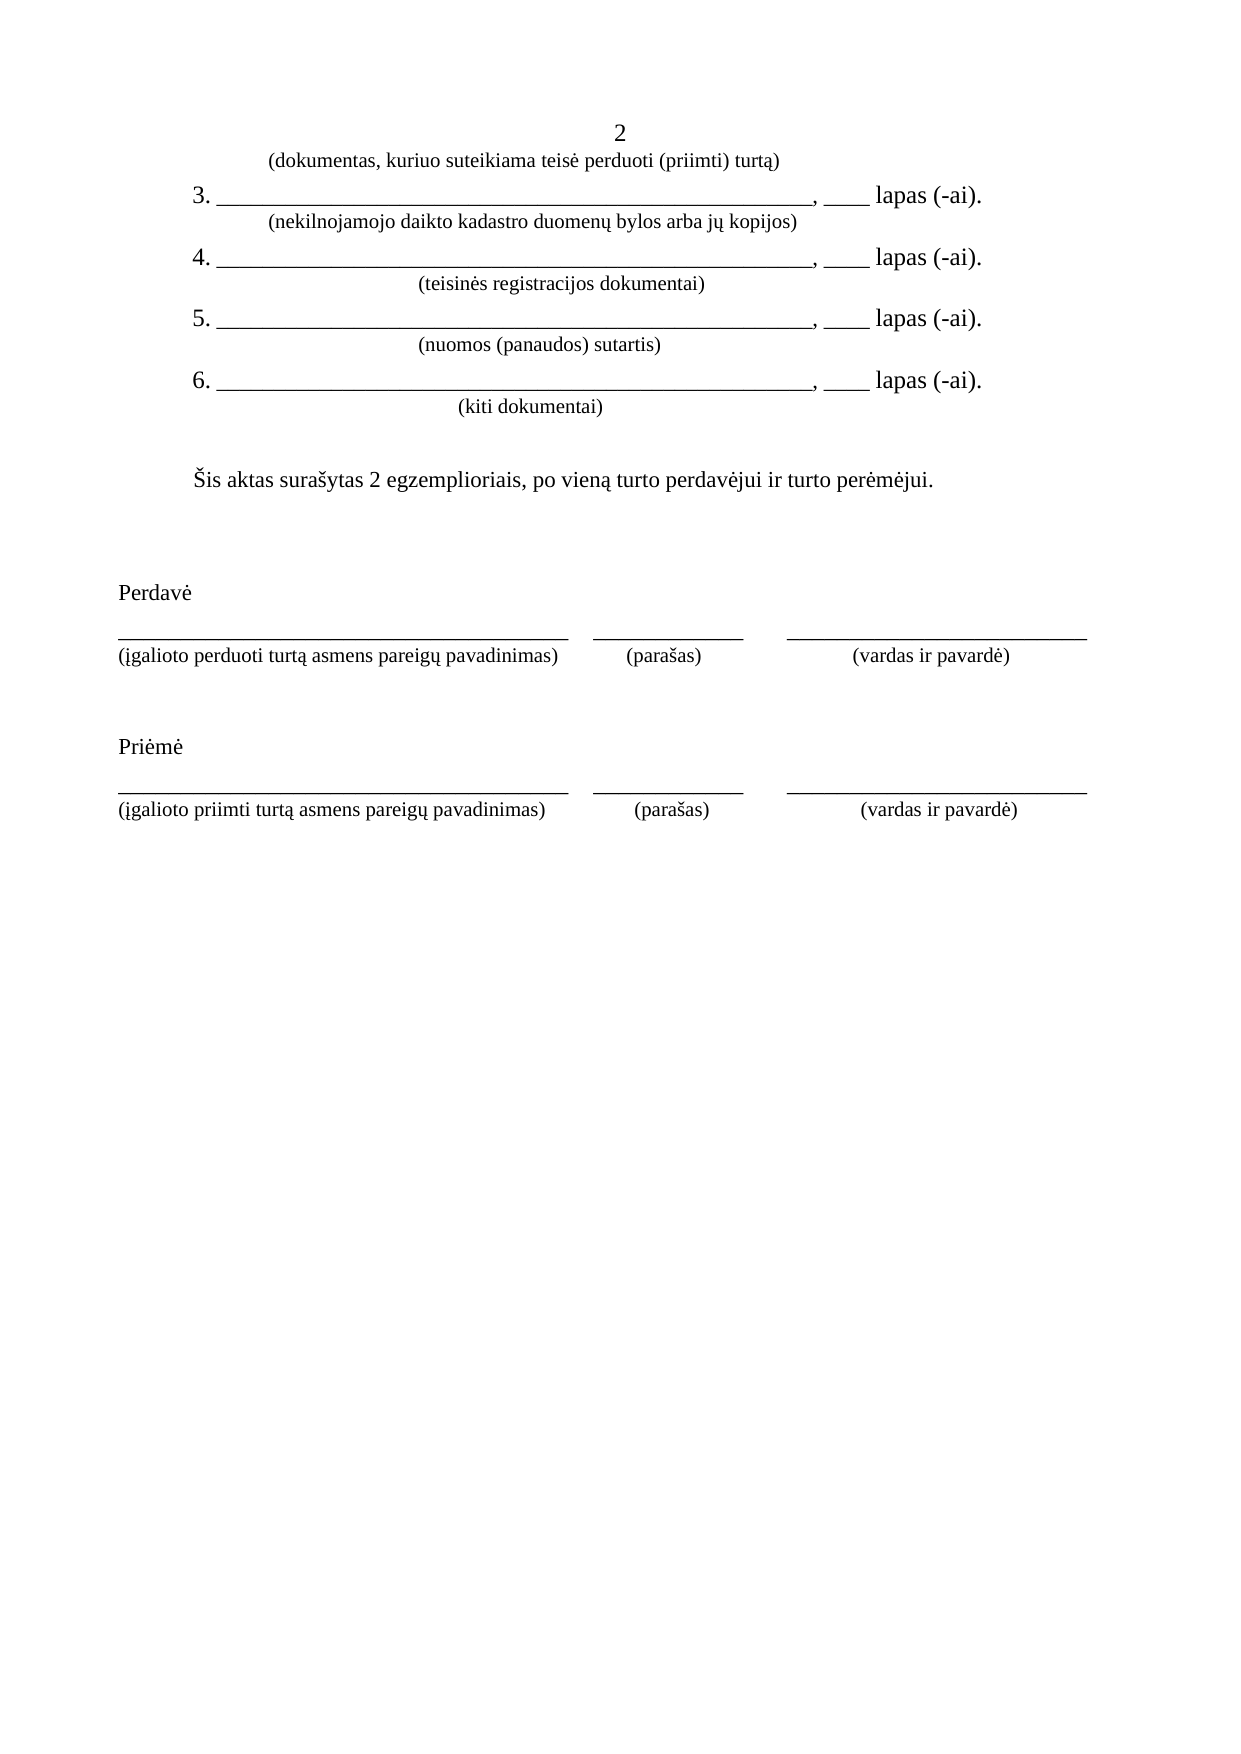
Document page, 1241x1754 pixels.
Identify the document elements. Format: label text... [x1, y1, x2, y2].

text ____________________________________ ____________ ________________________ [118, 605, 1122, 643]
text Priėmė [118, 733, 1122, 759]
text (kiti dokumentai) [118, 394, 1122, 418]
text (nuomos (panaudos) sutartis) [343, 332, 1122, 356]
text (įgalioto perduoti turtą asmens pareigų pavadinimas) (parašas) (vardas ir pavardė) [118, 643, 1122, 667]
text (nekilnojamojo daikto kadastro duomenų bylos arba jų kopijos) [193, 209, 1122, 233]
text (teisinės registracijos dokumentai) [343, 271, 1122, 295]
text (įgalioto priimti turtą asmens pareigų pavadinimas) (parašas) (vardas ir pavardė) [118, 797, 1122, 821]
text (dokumentas, kuriuo suteikiama teisė perduoti (priimti) turtą) [193, 148, 1122, 172]
text 5. ____________________________________________________, ____ lapas (-ai). [118, 295, 1122, 332]
text Šis aktas surašytas 2 egzemplioriais, po vieną turto perdavėjui ir turto perėmėjui. [118, 455, 1122, 493]
text Perdavė [118, 568, 1122, 605]
text 3. ____________________________________________________, ____ lapas (-ai). [118, 172, 1122, 209]
text ____________________________________ ____________ ________________________ [118, 759, 1122, 797]
text 4. ____________________________________________________, ____ lapas (-ai). [118, 233, 1122, 271]
text 6. ____________________________________________________, ____ lapas (-ai). [118, 356, 1122, 394]
